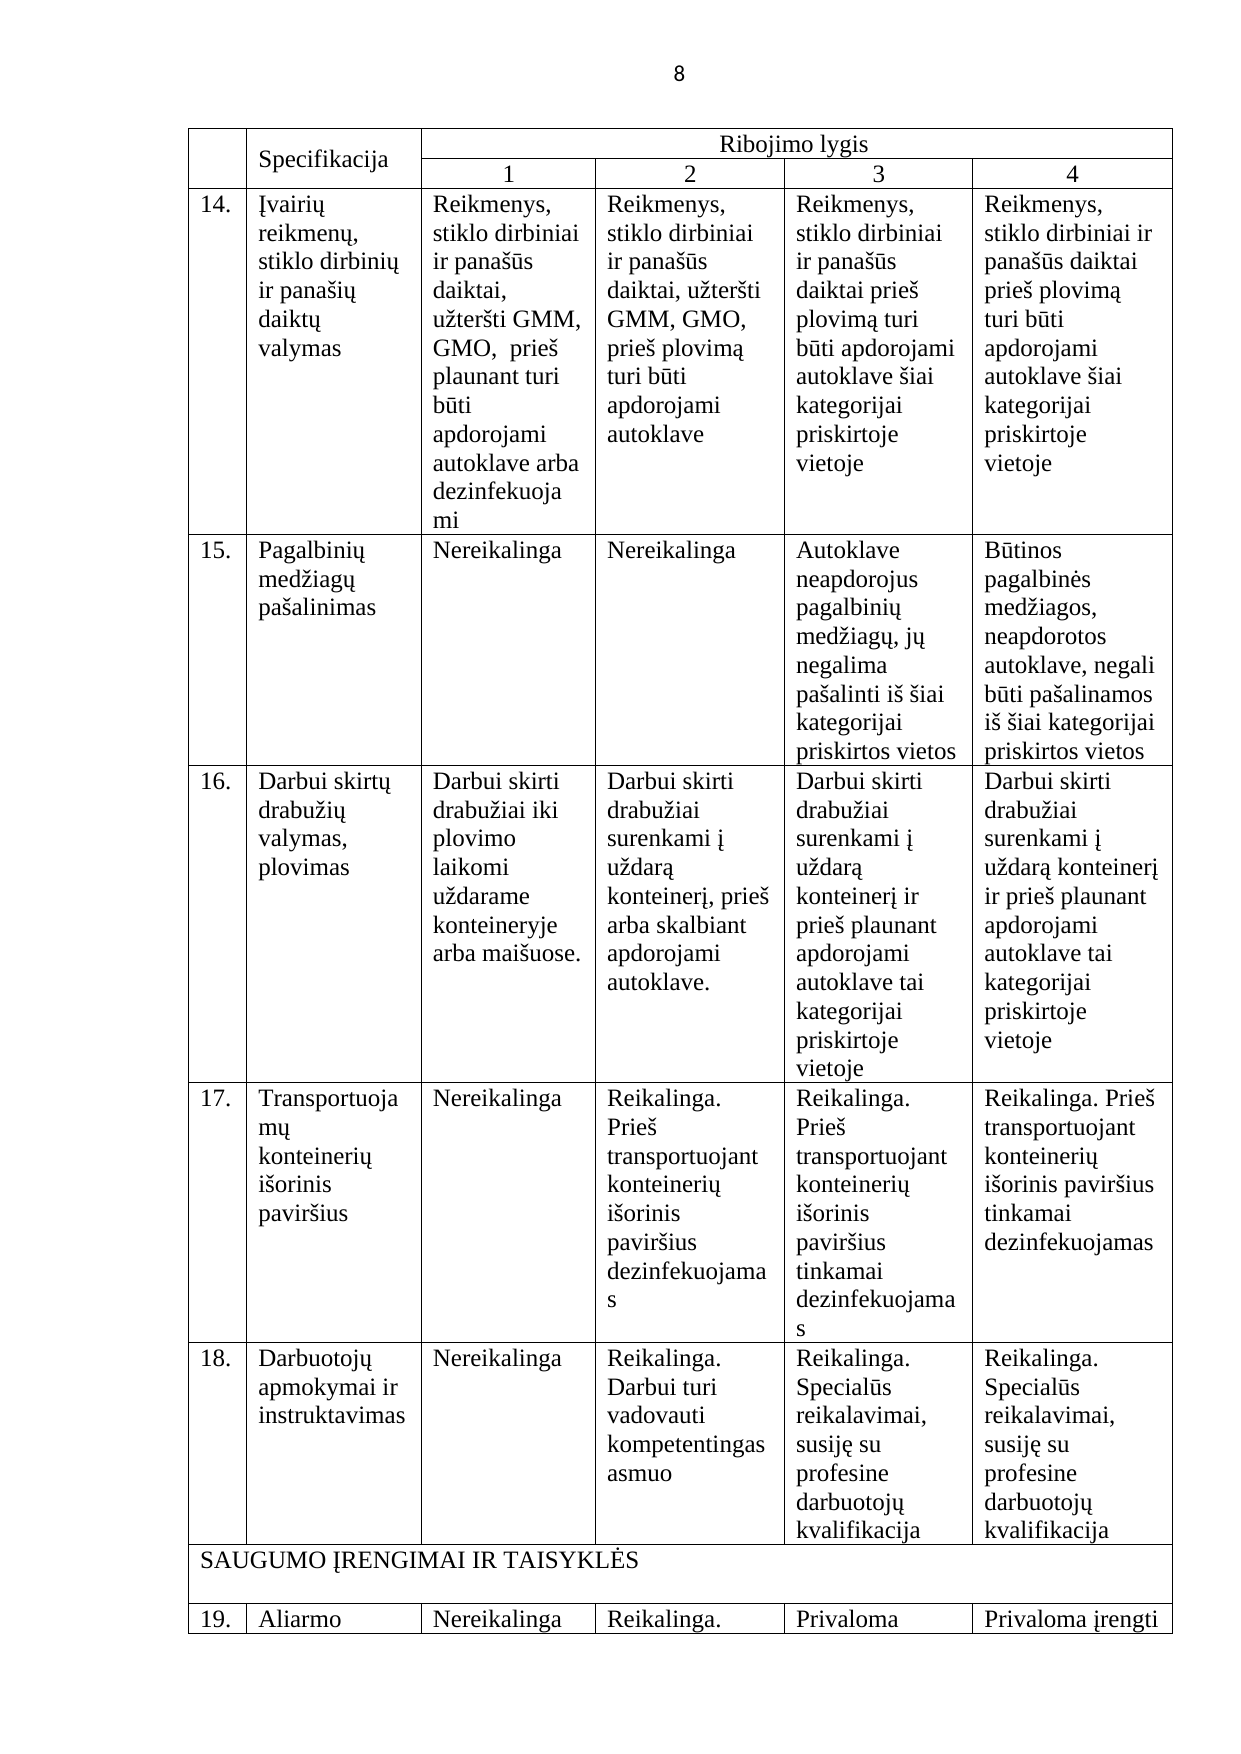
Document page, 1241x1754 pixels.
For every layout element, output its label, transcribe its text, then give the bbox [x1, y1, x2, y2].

table_cell 4 [973, 159, 1172, 188]
table_cell Reikmenys, stiklo dirbiniai ir panašūs daiktai prieš plovimą turi būti apdorojami autoklave šiai kategorijai priskirtoje vietoje [785, 189, 972, 534]
table_cell 15. [189, 535, 246, 765]
table_cell Nereikalinga [596, 535, 784, 765]
table_cell 2 [596, 159, 784, 188]
table_cell Aliarmo [247, 1604, 421, 1633]
table_cell 1 [422, 159, 595, 188]
table_cell Nereikalinga [422, 1083, 595, 1342]
table_cell 16. [189, 766, 246, 1082]
table_cell Reikalinga. Specialūs reikalavimai, susiję su profesine darbuotojų kvalifikacija [785, 1343, 972, 1544]
table_cell 19. [189, 1604, 246, 1633]
table_cell Autoklave neapdorojus pagalbinių medžiagų, jų negalima pašalinti iš šiai kategorijai priskirtos vietos [785, 535, 972, 765]
table_cell Privaloma įrengti [973, 1604, 1172, 1633]
table_cell Reikalinga. Specialūs reikalavimai, susiję su profesine darbuotojų kvalifikacija [973, 1343, 1172, 1544]
table_cell Darbui skirti drabužiai surenkami į uždarą konteinerį ir prieš plaunant apdorojami autoklave tai kategorijai priskirtoje vietoje [973, 766, 1172, 1082]
table_cell 18. [189, 1343, 246, 1544]
table_cell Nereikalinga [422, 1343, 595, 1544]
table_cell 14. [189, 189, 246, 534]
table_cell 17. [189, 1083, 246, 1342]
table_cell Pagalbinių medžiagų pašalinimas [247, 535, 421, 765]
table_cell SAUGUMO ĮRENGIMAI IR TAISYKLĖS [189, 1545, 1172, 1603]
table_header Specifikacija [247, 129, 421, 188]
table_cell Transportuojamų konteinerių išorinis paviršius [247, 1083, 421, 1342]
table_cell Įvairių reikmenų, stiklo dirbinių ir panašių daiktų valymas [247, 189, 421, 534]
table_cell Reikalinga. [596, 1604, 784, 1633]
table_cell Būtinos pagalbinės medžiagos, neapdorotos autoklave, negali būti pašalinamos iš šiai kategorijai priskirtos vietos [973, 535, 1172, 765]
table_cell Darbui skirti drabužiai iki plovimo laikomi uždarame konteineryje arba maišuose. [422, 766, 595, 1082]
table_cell Reikmenys, stiklo dirbiniai ir panašūs daiktai prieš plovimą turi būti apdorojami autoklave šiai kategorijai priskirtoje vietoje [973, 189, 1172, 534]
table_cell Reikalinga. Darbui turi vadovauti kompetentingas asmuo [596, 1343, 784, 1544]
table_cell Darbuotojų apmokymai ir instruktavimas [247, 1343, 421, 1544]
table_cell Reikalinga. Prieš transportuojant konteinerių išorinis paviršius tinkamai dezinfekuojamas [785, 1083, 972, 1342]
table_cell Nereikalinga [422, 535, 595, 765]
table_header Ribojimo lygis [422, 129, 1172, 158]
table_cell Reikalinga. Prieš transportuojant konteinerių išorinis paviršius dezinfekuojamas [596, 1083, 784, 1342]
table_cell Darbui skirti drabužiai surenkami į uždarą konteinerį, prieš arba skalbiant apdorojami autoklave. [596, 766, 784, 1082]
table_cell Reikmenys, stiklo dirbiniai ir panašūs daiktai, užteršti GMM, GMO, prieš plovimą turi būti apdorojami autoklave [596, 189, 784, 534]
table_header [189, 129, 246, 188]
table_cell Darbui skirtų drabužių valymas, plovimas [247, 766, 421, 1082]
table_cell Darbui skirti drabužiai surenkami į uždarą konteinerį ir prieš plaunant apdorojami autoklave tai kategorijai priskirtoje vietoje [785, 766, 972, 1082]
table_cell Reikmenys, stiklo dirbiniai ir panašūs daiktai, užteršti GMM, GMO, prieš plaunant turi būti apdorojami autoklave arba dezinfekuoja mi [422, 189, 595, 534]
table_cell 3 [785, 159, 972, 188]
table_cell Privaloma [785, 1604, 972, 1633]
table_cell Nereikalinga [422, 1604, 595, 1633]
table_cell Reikalinga. Prieš transportuojant konteinerių išorinis paviršius tinkamai dezinfekuojamas [973, 1083, 1172, 1342]
